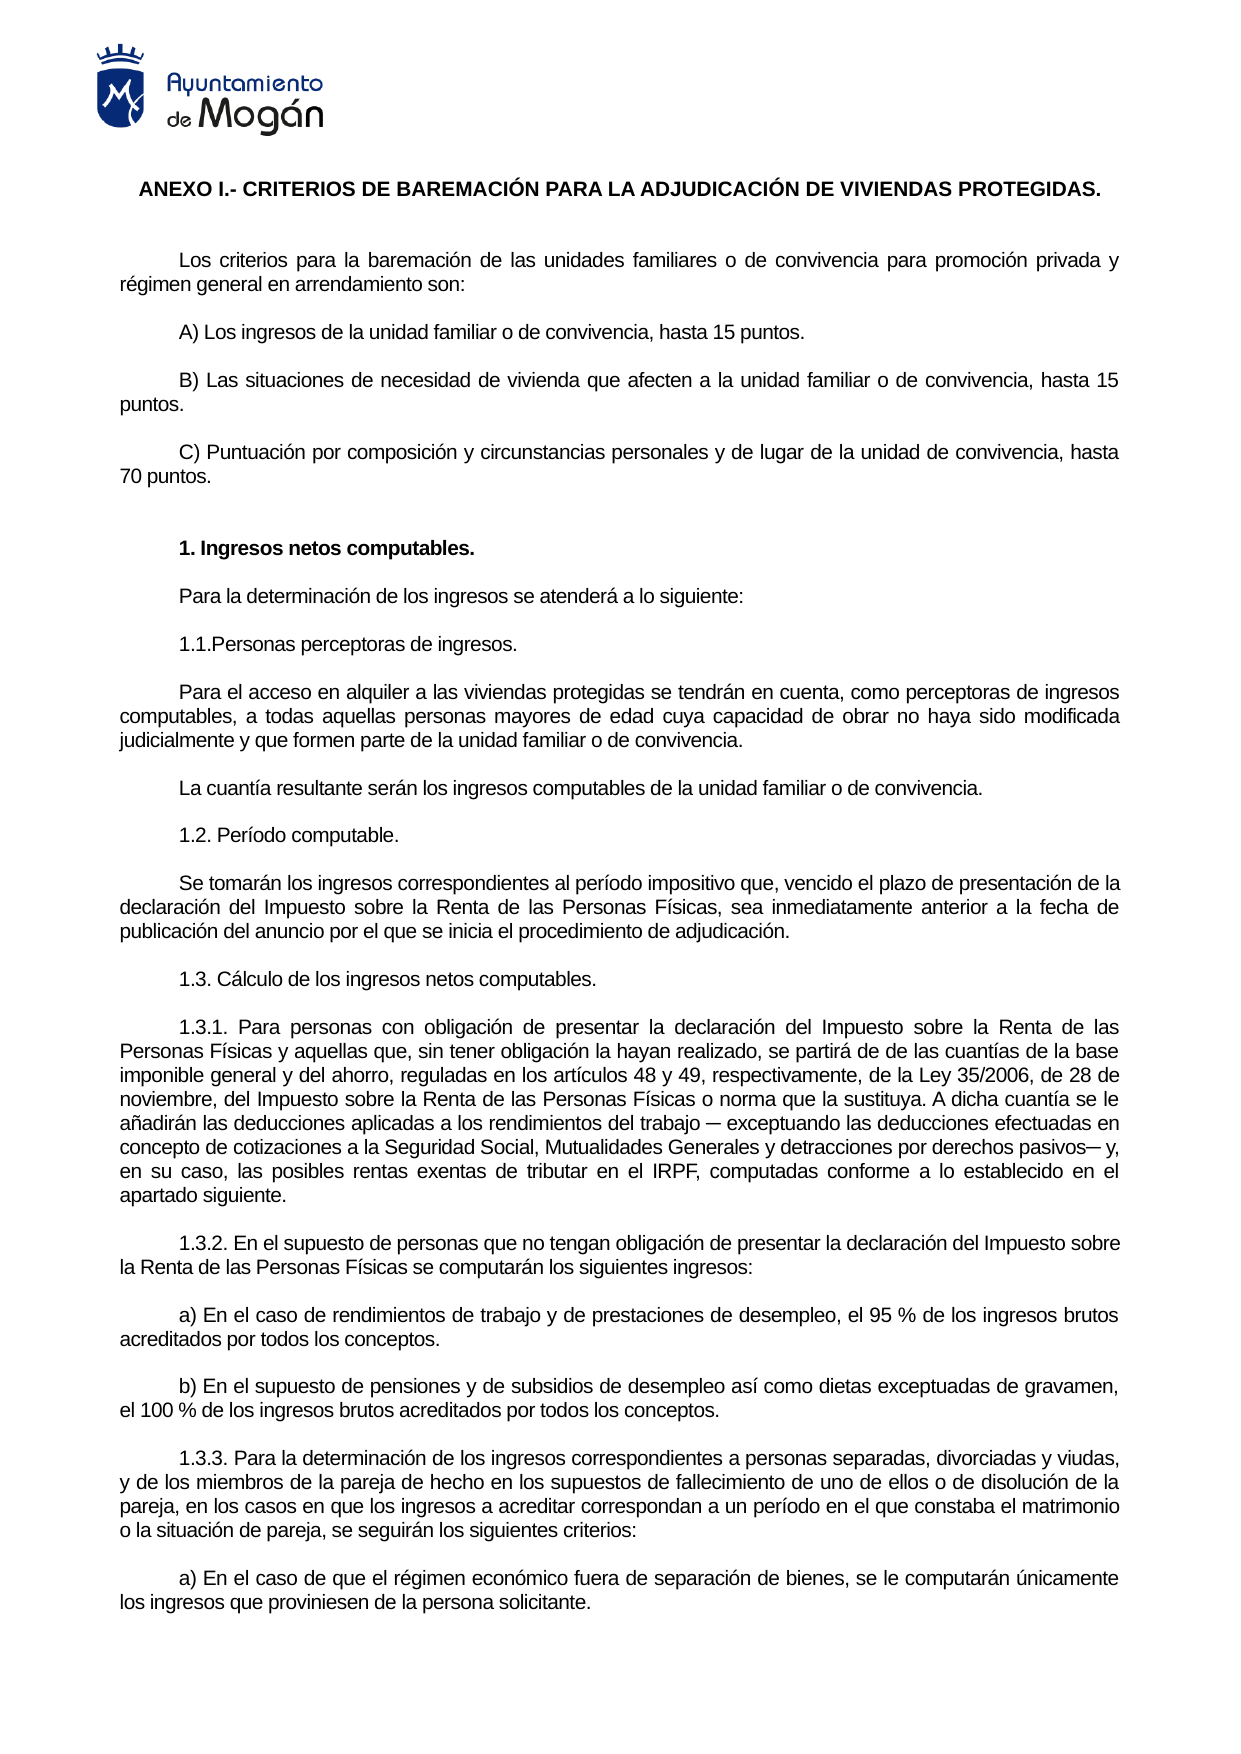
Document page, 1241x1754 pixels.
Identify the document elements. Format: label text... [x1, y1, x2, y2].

text 1.3.1. Para personas con obligación de presentar la declaración del Impuesto sobre la Renta de las Personas Físicas y aquellas que, sin tener obligación la hayan realizado, se partirá de de las cuantías de la base imponible general y del ahorro, reguladas en los artículos 48 y 49, respectivamente, de la Ley 35/2006, de 28 de noviembre, del Impuesto sobre la Renta de las Personas Físicas o norma que la sustituya. A dicha cuantía se le añadirán las deducciones aplicadas a los rendimientos del trabajo ─ exceptuando las deducciones efectuadas en concepto de cotizaciones a la Seguridad Social, Mutualidades Generales y detracciones por derechos pasivos─ y, en su caso, las posibles rentas exentas de tributar en el IRPF, computadas conforme a lo establecido en el apartado siguiente. [119, 1015, 1121, 1207]
text 1.1.Personas perceptoras de ingresos. [119, 632, 1121, 656]
text Para la determinación de los ingresos se atenderá a lo siguiente: [119, 584, 1121, 608]
picture [82, 22, 340, 154]
subtitle ANEXO I.- CRITERIOS DE BAREMACIÓN PARA LA ADJUDICACIÓN DE VIVIENDAS PROTEGIDAS. [118, 176, 1122, 200]
text A) Los ingresos de la unidad familiar o de convivencia, hasta 15 puntos. [119, 320, 1121, 344]
text a) En el caso de que el régimen económico fuera de separación de bienes, se le computarán únicamente los ingresos que proviniesen de la persona solicitante. [119, 1566, 1121, 1614]
text La cuantía resultante serán los ingresos computables de la unidad familiar o de convivencia. [119, 775, 1121, 799]
text b) En el supuesto de pensiones y de subsidios de desempleo así como dietas exceptuadas de gravamen, el 100 % de los ingresos brutos acreditados por todos los conceptos. [119, 1374, 1121, 1422]
text a) En el caso de rendimientos de trabajo y de prestaciones de desempleo, el 95 % de los ingresos brutos acreditados por todos los conceptos. [119, 1302, 1121, 1350]
text 1.3.2. En el supuesto de personas que no tengan obligación de presentar la declaración del Impuesto sobre la Renta de las Personas Físicas se computarán los siguientes ingresos: [119, 1231, 1121, 1278]
text Se tomarán los ingresos correspondientes al período impositivo que, vencido el plazo de presentación de la declaración del Impuesto sobre la Renta de las Personas Físicas, sea inmediatamente anterior a la fecha de publicación del anuncio por el que se inicia el procedimiento de adjudicación. [119, 871, 1121, 943]
text 1.3. Cálculo de los ingresos netos computables. [119, 967, 1121, 991]
text Los criterios para la baremación de las unidades familiares o de convivencia para promoción privada y régimen general en arrendamiento son: [119, 248, 1121, 296]
text 1.2. Período computable. [119, 823, 1121, 847]
text 1. Ingresos netos computables. [119, 536, 1121, 560]
text Para el acceso en alquiler a las viviendas protegidas se tendrán en cuenta, como perceptoras de ingresos computables, a todas aquellas personas mayores de edad cuya capacidad de obrar no haya sido modificada judicialmente y que formen parte de la unidad familiar o de convivencia. [119, 679, 1121, 751]
text C) Puntuación por composición y circunstancias personales y de lugar de la unidad de convivencia, hasta 70 puntos. [119, 440, 1121, 488]
text B) Las situaciones de necesidad de vivienda que afecten a la unidad familiar o de convivencia, hasta 15 puntos. [119, 368, 1121, 416]
text 1.3.3. Para la determinación de los ingresos correspondientes a personas separadas, divorciadas y viudas, y de los miembros de la pareja de hecho en los supuestos de fallecimiento de uno de ellos o de disolución de la pareja, en los casos en que los ingresos a acreditar correspondan a un período en el que constaba el matrimonio o la situación de pareja, se seguirán los siguientes criterios: [119, 1446, 1121, 1542]
